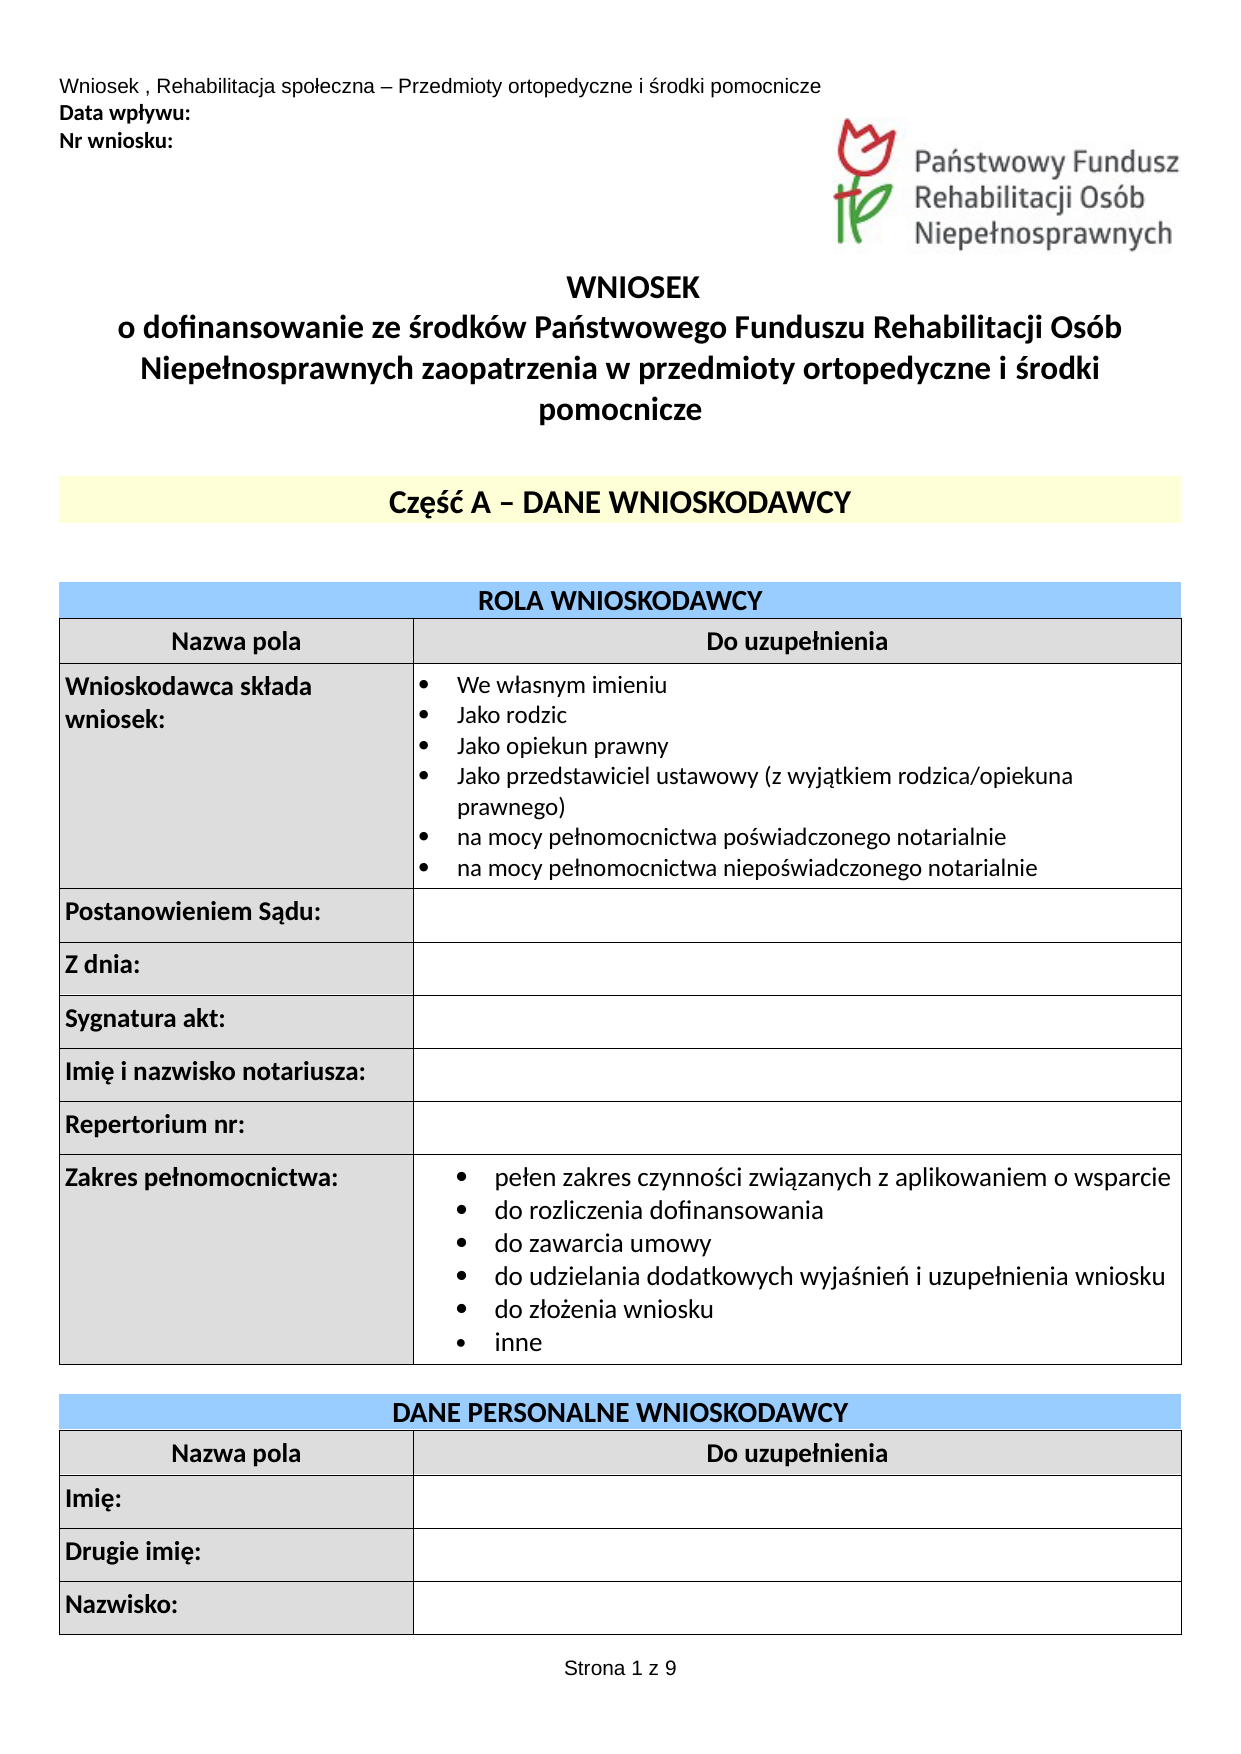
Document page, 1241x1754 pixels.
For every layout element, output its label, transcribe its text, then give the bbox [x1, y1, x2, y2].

subtitle DANE PERSONALNE WNIOSKODAWCY [59, 1394, 1181, 1429]
text WNIOSEK [434, 266, 1181, 307]
table_cell [414, 889, 1181, 941]
table_cell Wnioskodawca składa wniosek: [60, 664, 413, 888]
text Data wpływu: Nr wniosku: [59, 98, 1181, 154]
table_cell Imię i nazwisko notariusza: [60, 1049, 413, 1101]
subtitle Część A – DANE WNIOSKODAWCY [59, 476, 1181, 523]
table_cell Imię: [60, 1476, 413, 1528]
table_cell [414, 1476, 1181, 1528]
table_cell We własnym imieniu Jako rodzic Jako opiekun prawny Jako przedstawiciel ustawowy (z wyjątkiem rodzica/opiekuna prawnego) na mocy pełnomocnictwa poświadczonego notarialnie na mocy pełnomocnictwa niepoświadczonego notarialnie [414, 664, 1181, 888]
table_cell Drugie imię: [60, 1529, 413, 1581]
table_header Do uzupełnienia [414, 1431, 1181, 1474]
table_cell [414, 996, 1181, 1048]
table_cell Postanowieniem Sądu: [60, 889, 413, 941]
table_cell [414, 1529, 1181, 1581]
table_header Nazwa pola [60, 1431, 413, 1474]
table_cell Z dnia: [60, 943, 413, 994]
table_cell [414, 1102, 1181, 1154]
table_cell [414, 943, 1181, 994]
table_cell pełen zakres czynności związanych z aplikowaniem o wsparcie do rozliczenia dofinansowania do zawarcia umowy do udzielania dodatkowych wyjaśnień i uzupełnienia wniosku do złożenia wniosku inne [414, 1155, 1181, 1364]
table_cell Nazwisko: [60, 1582, 413, 1634]
table_cell [414, 1582, 1181, 1634]
table_cell Sygnatura akt: [60, 996, 413, 1048]
text o dofinansowanie ze środków Państwowego Funduszu Rehabilitacji Osób Niepełnosprawnych zaopatrzenia w przedmioty ortopedyczne i środki pomocnicze [59, 307, 1181, 429]
table_header Nazwa pola [60, 619, 413, 663]
table_cell Repertorium nr: [60, 1102, 413, 1154]
table_header Do uzupełnienia [414, 619, 1181, 663]
table_cell Zakres pełnomocnictwa: [60, 1155, 413, 1364]
subtitle ROLA WNIOSKODAWCY [59, 582, 1181, 618]
table_cell [414, 1049, 1181, 1101]
